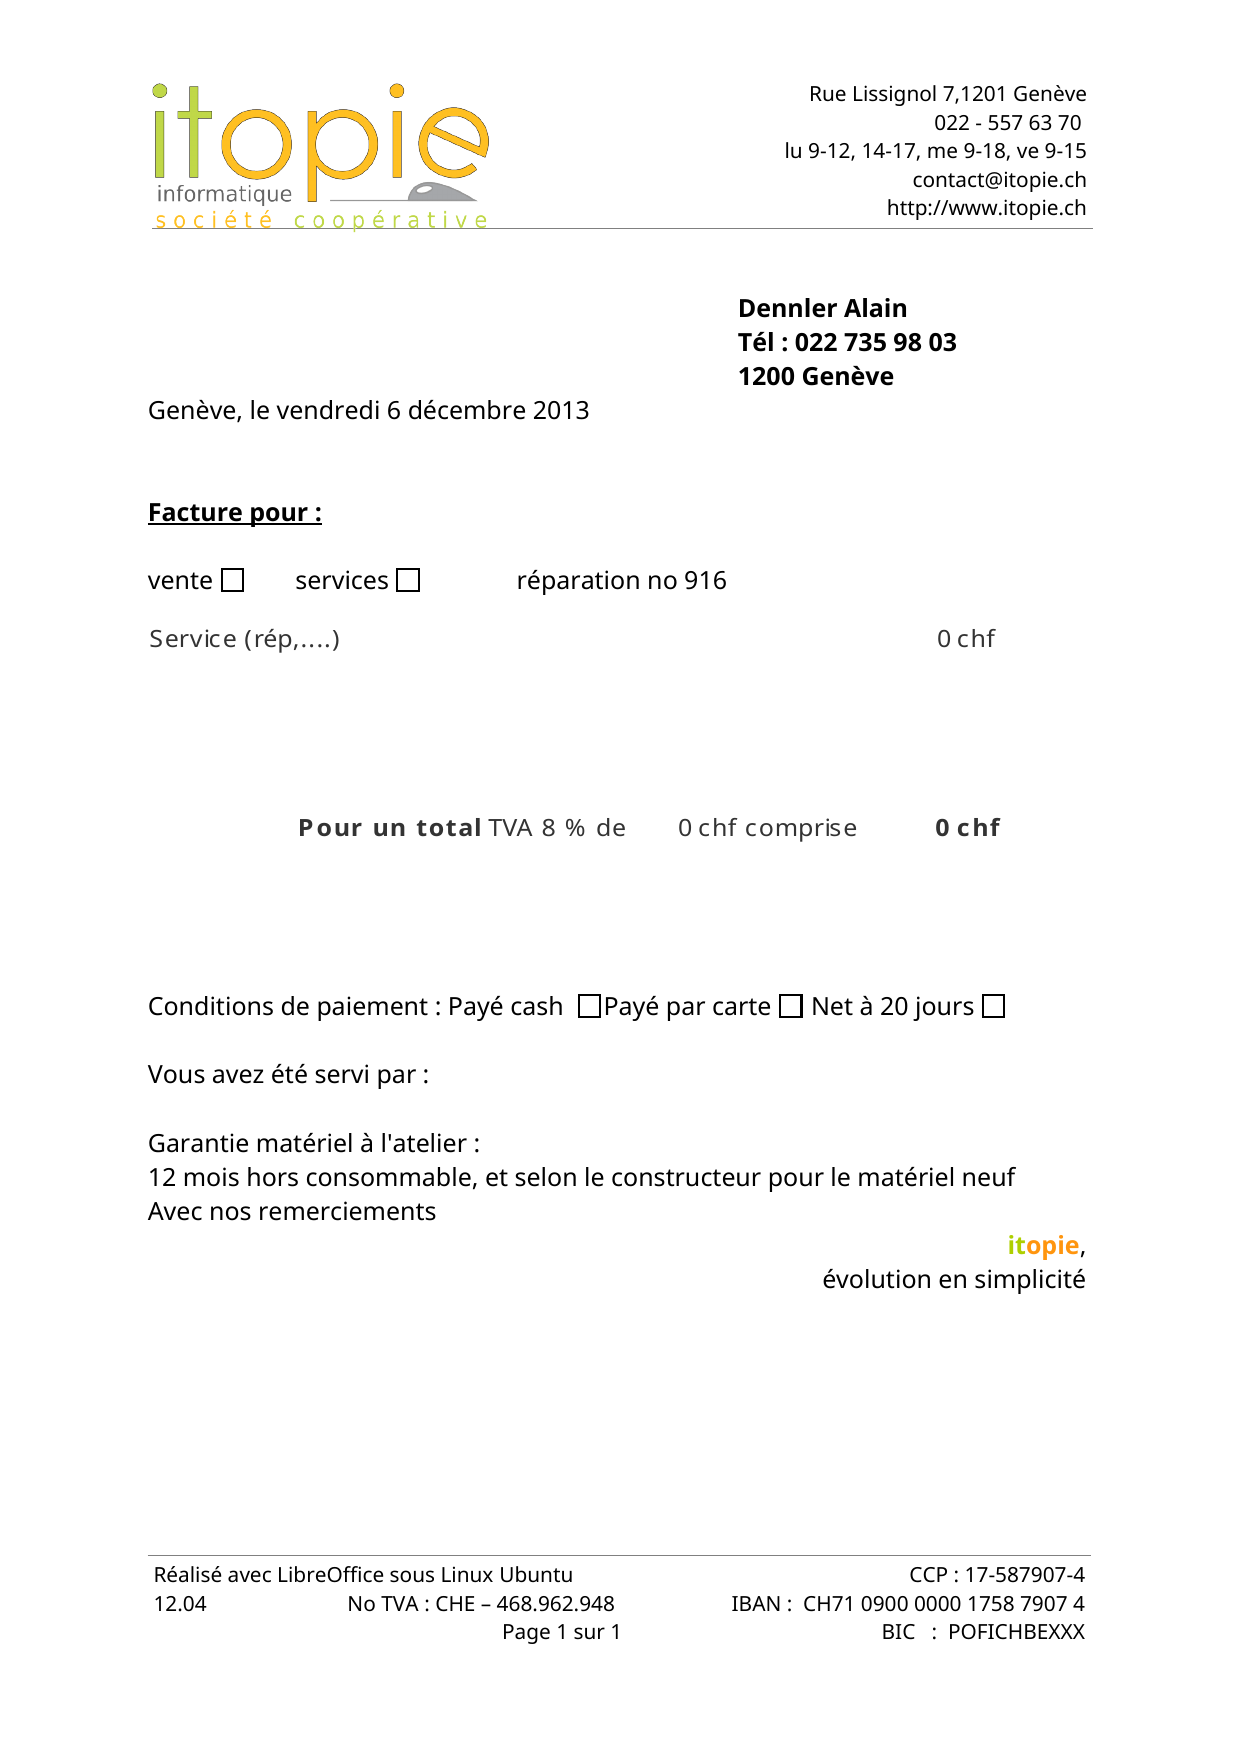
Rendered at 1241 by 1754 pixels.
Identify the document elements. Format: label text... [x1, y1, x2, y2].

text évolution en simplicité [148, 1262, 1093, 1296]
text 12 mois hors consommable, et selon le constructeur pour le matériel neuf [148, 1159, 1093, 1193]
text Facture pour : [148, 495, 1093, 529]
text vente services réparation no 916 [148, 563, 1093, 597]
text Conditions de paiement : Payé cash Payé par carte Net à 20 jours [148, 989, 1093, 1023]
picture [138, 72, 500, 244]
text Tél : 022 735 98 03 [148, 324, 1093, 358]
text Dennler Alain [148, 290, 1093, 324]
text Vous avez été servi par : [148, 1057, 1093, 1091]
text Genève, le vendredi 6 décembre 2013 [148, 392, 1093, 427]
text itopie, [148, 1227, 1093, 1262]
text 1200 Genève [148, 358, 1093, 392]
text Garantie matériel à l'atelier : [148, 1125, 1093, 1159]
text Avec nos remerciements [148, 1193, 1093, 1227]
